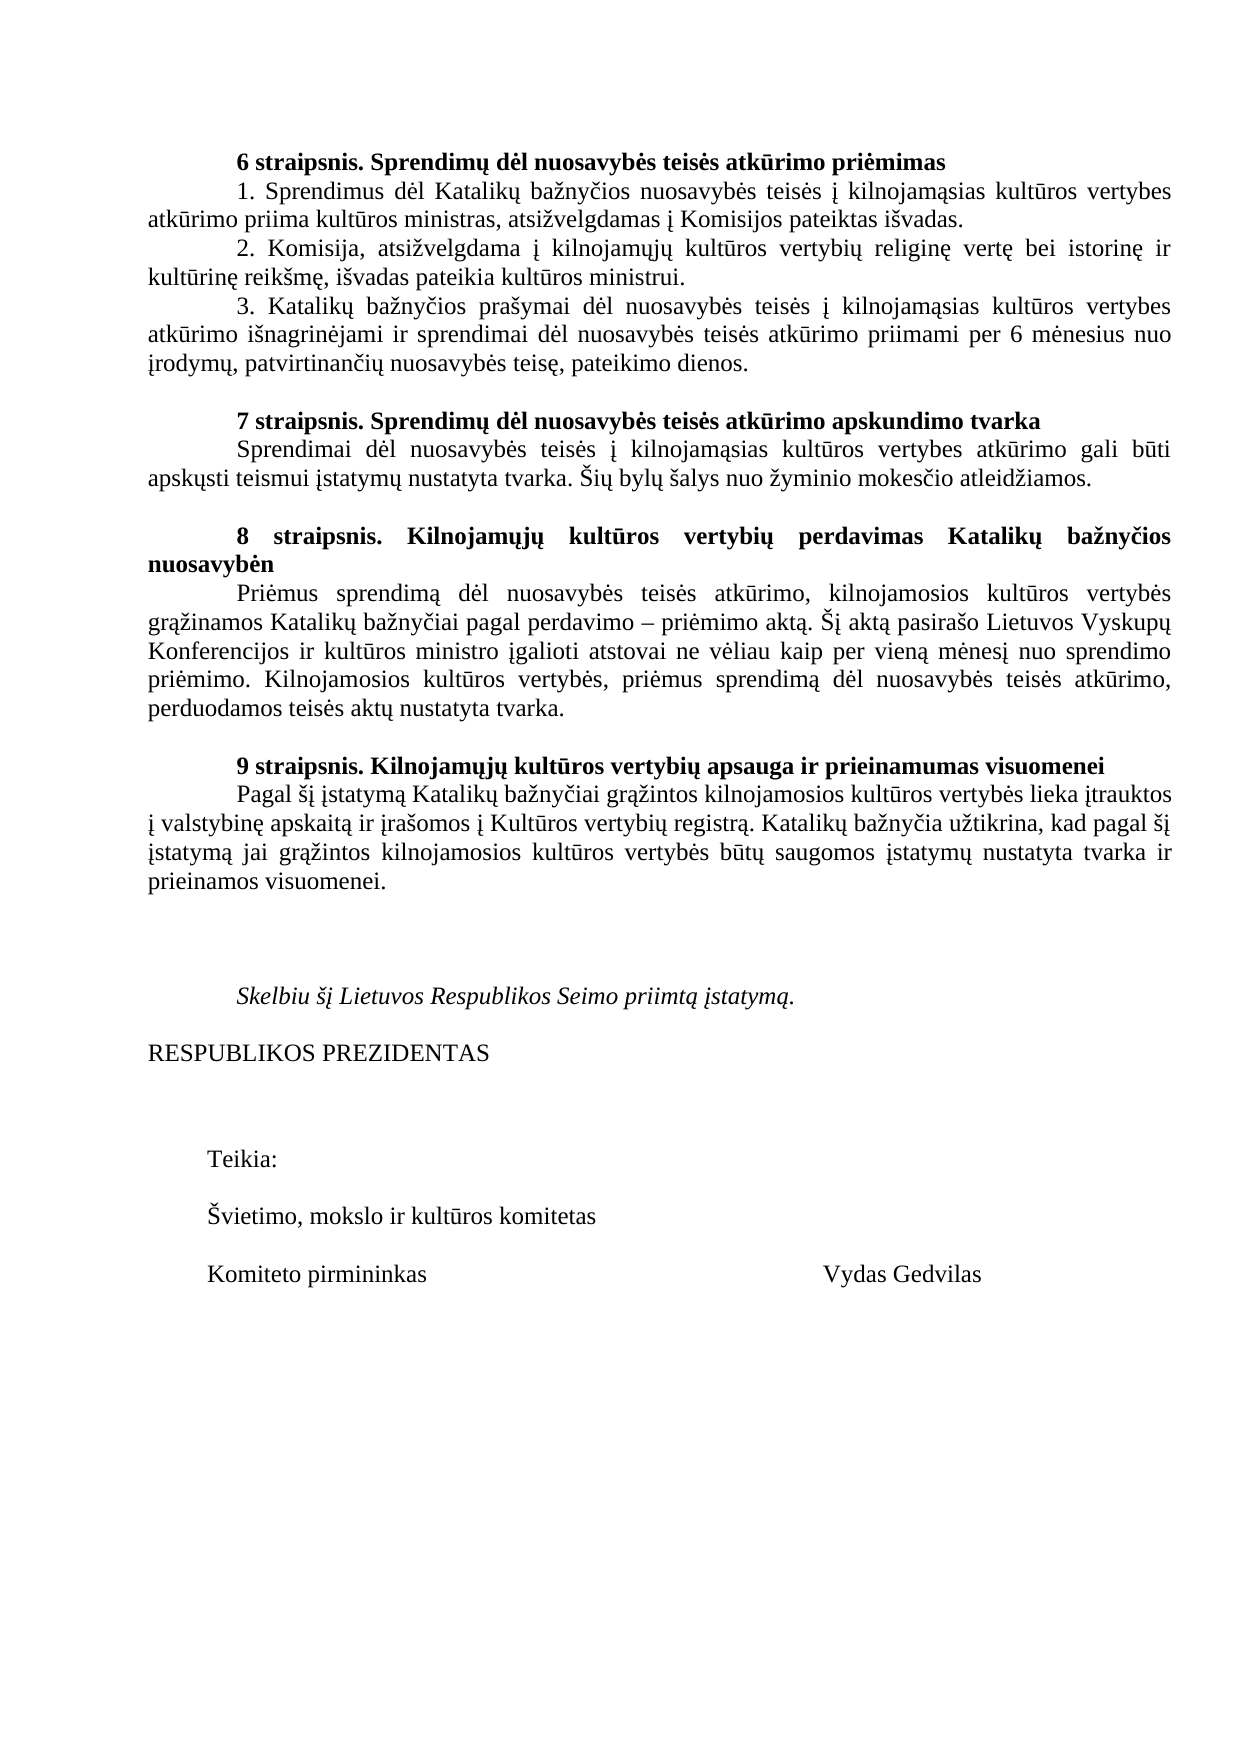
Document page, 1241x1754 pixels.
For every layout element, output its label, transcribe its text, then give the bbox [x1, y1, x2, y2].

text 7 straipsnis. Sprendimų dėl nuosavybės teisės atkūrimo apskundimo tvarka [236, 406, 1172, 434]
text Teikia: [148, 1144, 1167, 1173]
text 6 straipsnis. Sprendimų dėl nuosavybės teisės atkūrimo priėmimas [148, 147, 1172, 176]
text 9 straipsnis. Kilnojamųjų kultūros vertybių apsauga ir prieinamumas visuomenei [148, 751, 1172, 779]
text RESPUBLIKOS PREZIDENTAS [148, 1038, 1172, 1067]
text Sprendimai dėl nuosavybės teisės į kilnojamąsias kultūros vertybes atkūrimo gali būti apskųsti teismui įstatymų nustatyta tvarka. Šių bylų šalys nuo žyminio mokesčio atleidžiamos. [148, 434, 1172, 492]
text 2. Komisija, atsižvelgdama į kilnojamųjų kultūros vertybių religinę vertę bei istorinę ir kultūrinę reikšmę, išvadas pateikia kultūros ministrui. [148, 233, 1172, 291]
text 8 straipsnis. Kilnojamųjų kultūros vertybių perdavimas Katalikų bažnyčios nuosavybėn [148, 521, 1172, 578]
text Priėmus sprendimą dėl nuosavybės teisės atkūrimo, kilnojamosios kultūros vertybės grąžinamos Katalikų bažnyčiai pagal perdavimo – priėmimo aktą. Šį aktą pasirašo Lietuvos Vyskupų Konferencijos ir kultūros ministro įgalioti atstovai ne vėliau kaip per vieną mėnesį nuo sprendimo priėmimo. Kilnojamosios kultūros vertybės, priėmus sprendimą dėl nuosavybės teisės atkūrimo, perduodamos teisės aktų nustatyta tvarka. [148, 578, 1172, 722]
text Komiteto pirmininkas Vydas Gedvilas [148, 1259, 1167, 1288]
text Pagal šį įstatymą Katalikų bažnyčiai grąžintos kilnojamosios kultūros vertybės lieka įtrauktos į valstybinę apskaitą ir įrašomos į Kultūros vertybių registrą. Katalikų bažnyčia užtikrina, kad pagal šį įstatymą jai grąžintos kilnojamosios kultūros vertybės būtų saugomos įstatymų nustatyta tvarka ir prieinamos visuomenei. [148, 779, 1172, 894]
text 3. Katalikų bažnyčios prašymai dėl nuosavybės teisės į kilnojamąsias kultūros vertybes atkūrimo išnagrinėjami ir sprendimai dėl nuosavybės teisės atkūrimo priimami per 6 mėnesius nuo įrodymų, patvirtinančių nuosavybės teisę, pateikimo dienos. [148, 291, 1172, 377]
text 1. Sprendimus dėl Katalikų bažnyčios nuosavybės teisės į kilnojamąsias kultūros vertybes atkūrimo priima kultūros ministras, atsižvelgdamas į Komisijos pateiktas išvadas. [148, 176, 1172, 233]
text Švietimo, mokslo ir kultūros komitetas [148, 1201, 1167, 1230]
text Skelbiu šį Lietuvos Respublikos Seimo priimtą įstatymą. [148, 981, 1172, 1009]
